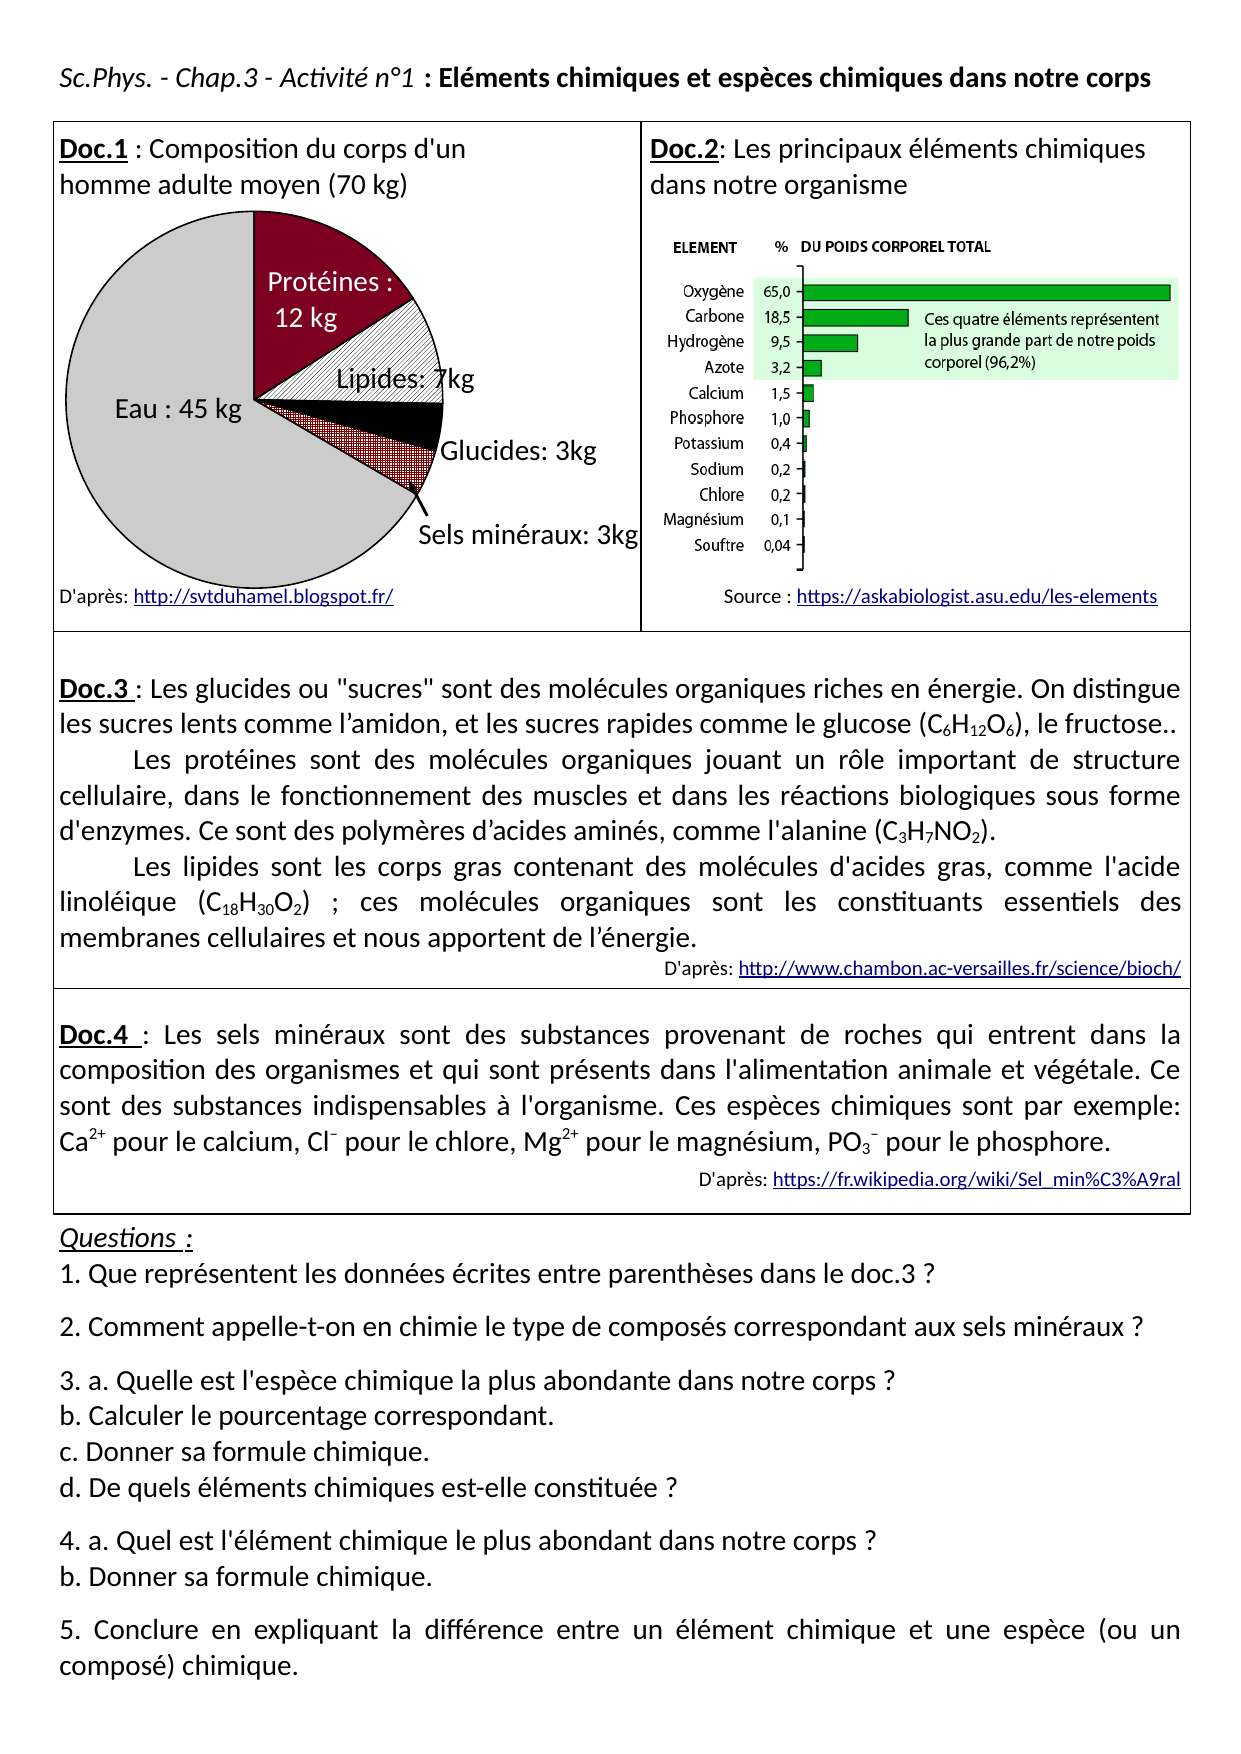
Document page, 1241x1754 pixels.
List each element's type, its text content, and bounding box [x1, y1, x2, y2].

text Les protéines sont des molécules organiques jouant un rôle important de structure cellulaire, dans le fonctionnement des muscles et dans les réactions biologiques sous forme d'enzymes. Ce sont des polymères d’acides aminés, comme l'alanine (C3H7NO2). [59, 741, 1181, 848]
picture [663, 239, 1179, 571]
text 5. Conclure en expliquant la différence entre un élément chimique et une espèce (ou un composé) chimique. [59, 1611, 1181, 1682]
text c. Donner sa formule chimique. [59, 1433, 1181, 1469]
text Doc.1 : Composition du corps d'un [59, 130, 640, 166]
text b. Donner sa formule chimique. [59, 1558, 1181, 1593]
text Sc.Phys. - Chap.3 - Activité n°1 : Eléments chimiques et espèces chimiques dans notre corps [59, 59, 1181, 95]
text d. De quels éléments chimiques est-elle constituée ? [59, 1469, 1181, 1504]
text Doc.3 : Les glucides ou "sucres" sont des molécules organiques riches en énergie. On distingue les sucres lents comme l’amidon, et les sucres rapides comme le glucose (C6H12O6), le fructose.. [59, 670, 1181, 741]
text Doc.2: Les principaux éléments chimiques [642, 130, 1181, 166]
text 2. Comment appelle-t-on en chimie le type de composés correspondant aux sels minéraux ? [59, 1308, 1181, 1344]
text 4. a. Quel est l'élément chimique le plus abondant dans notre corps ? [59, 1522, 1181, 1558]
text b. Calculer le pourcentage correspondant. [59, 1397, 1181, 1433]
text D'après: https://fr.wikipedia.org/wiki/Sel_min%C3%A9ral [59, 1158, 1181, 1194]
text Doc.4 : Les sels minéraux sont des substances provenant de roches qui entrent dans la composition des organismes et qui sont présents dans l'alimentation animale et végétale. Ce sont des substances indispensables à l'organisme. Ces espèces chimiques sont par exemple: Ca2+ pour le calcium, Cl– pour le chlore, Mg2+ pour le magnésium, PO3– pour le phosphore. [59, 1016, 1181, 1158]
text 3. a. Quelle est l'espèce chimique la plus abondante dans notre corps ? [59, 1362, 1181, 1397]
text D'après: http://www.chambon.ac-versailles.fr/science/bioch/ [59, 955, 1181, 980]
text Source : https://askabiologist.asu.edu/les-elements [642, 583, 1181, 609]
text Questions : [59, 1219, 1181, 1255]
text 1. Que représentent les données écrites entre parenthèses dans le doc.3 ? [59, 1255, 1181, 1291]
text D'après: http://svtduhamel.blogspot.fr/ [59, 583, 640, 609]
text dans notre organisme [642, 166, 1181, 202]
text Les lipides sont les corps gras contenant des molécules d'acides gras, comme l'acide linoléique (C18H30O2) ; ces molécules organiques sont les constituants essentiels des membranes cellulaires et nous apportent de l’énergie. [59, 848, 1181, 955]
text homme adulte moyen (70 kg) [59, 166, 640, 202]
